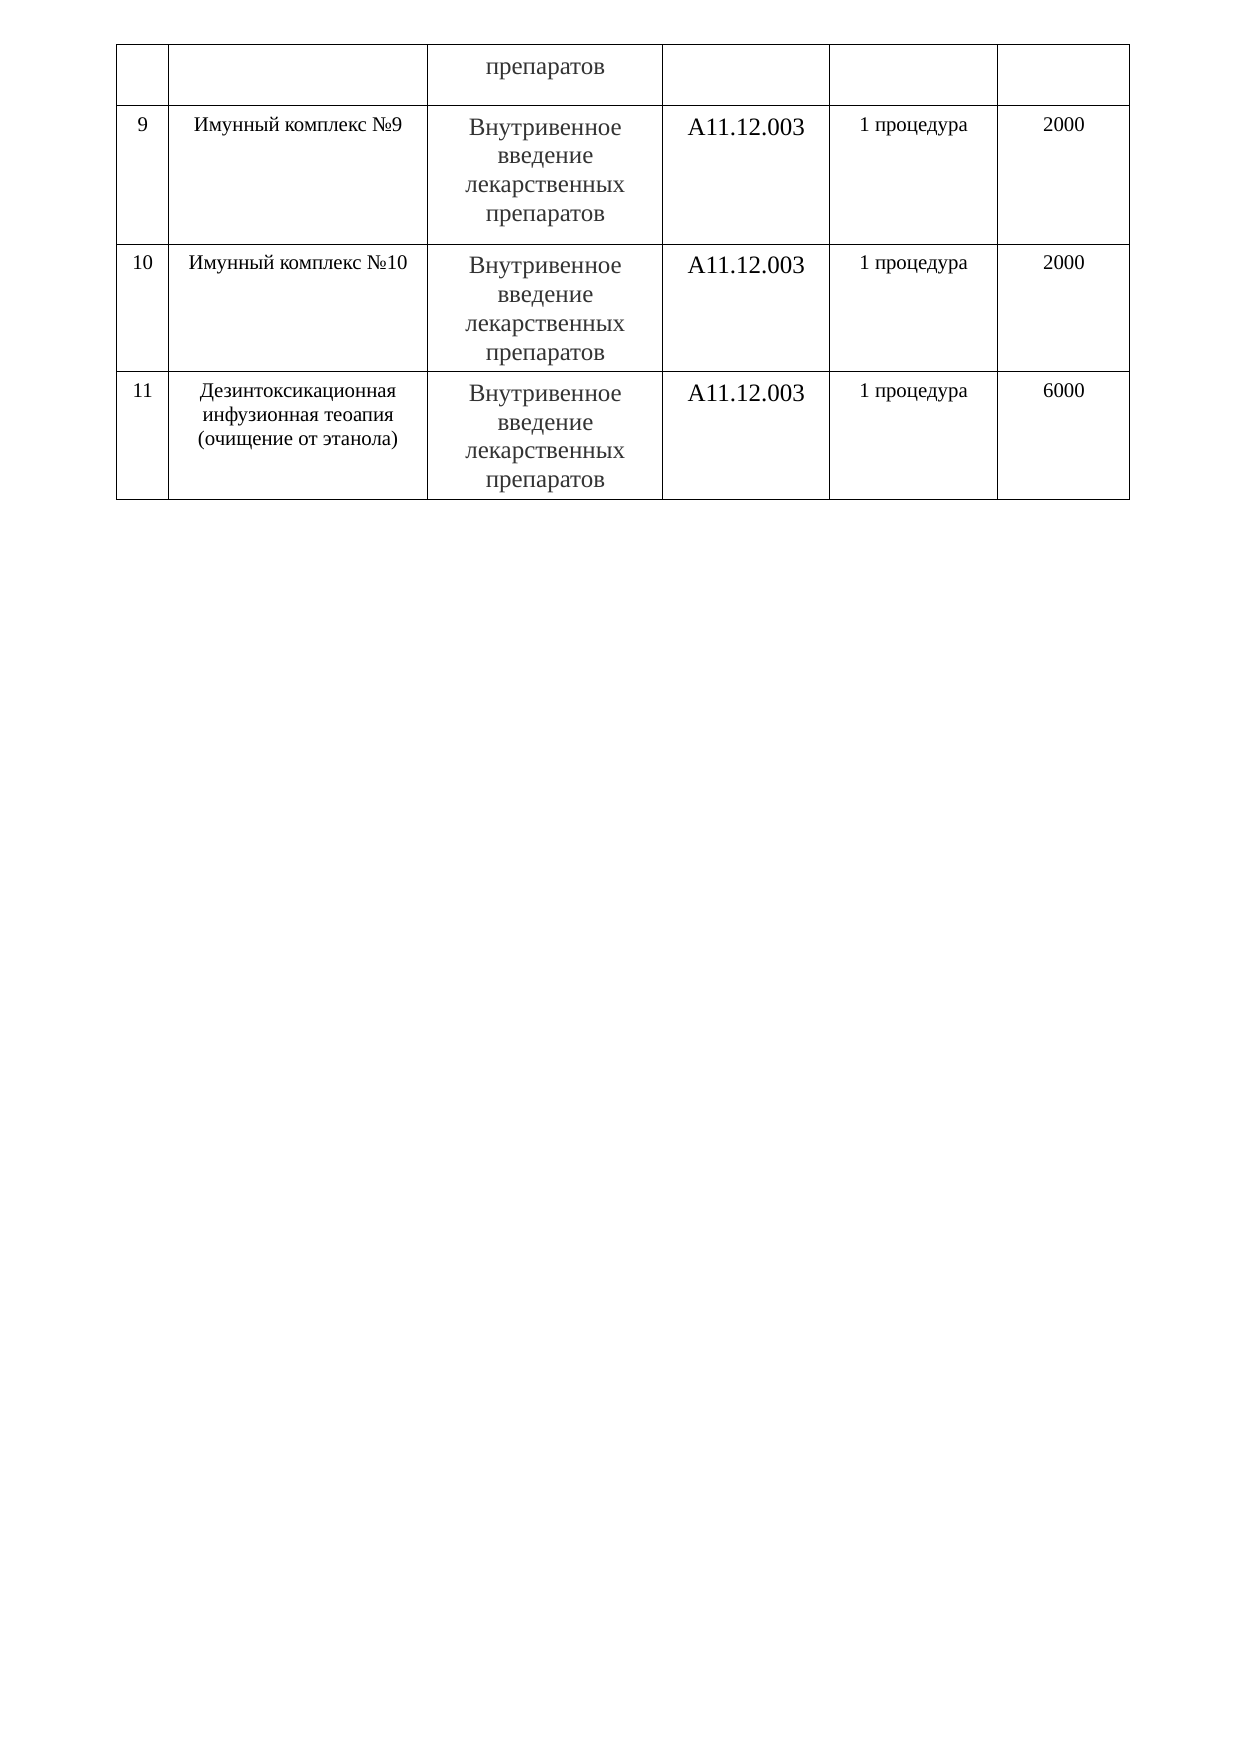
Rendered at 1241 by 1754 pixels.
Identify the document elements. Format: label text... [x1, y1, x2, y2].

table_cell А11.12.003 [663, 106, 829, 243]
table_cell 11 [117, 372, 168, 498]
table_cell А11.12.003 [663, 245, 829, 371]
table_cell 9 [117, 106, 168, 243]
table_cell 2000 [998, 106, 1129, 243]
table_cell Дезинтоксикационная инфузионная теоапия (очищение от этанола) [169, 372, 427, 498]
table_cell Внутривенное введение лекарственных препаратов [428, 245, 662, 371]
table_cell [663, 45, 829, 105]
table_cell [830, 45, 997, 105]
table_cell [998, 45, 1129, 105]
table_cell [117, 45, 168, 105]
table_cell Имунный комплекс №10 [169, 245, 427, 371]
table_cell 6000 [998, 372, 1129, 498]
table_cell А11.12.003 [663, 372, 829, 498]
table_cell Имунный комплекс №9 [169, 106, 427, 243]
table_cell 1 процедура [830, 372, 997, 498]
table_cell 1 процедура [830, 106, 997, 243]
table_cell Внутривенное введение лекарственных препаратов [428, 106, 662, 243]
table_cell препаратов [428, 45, 662, 105]
table_cell 1 процедура [830, 245, 997, 371]
table_cell [169, 45, 427, 105]
table_cell 2000 [998, 245, 1129, 371]
table_cell Внутривенное введение лекарственных препаратов [428, 372, 662, 498]
table_cell 10 [117, 245, 168, 371]
